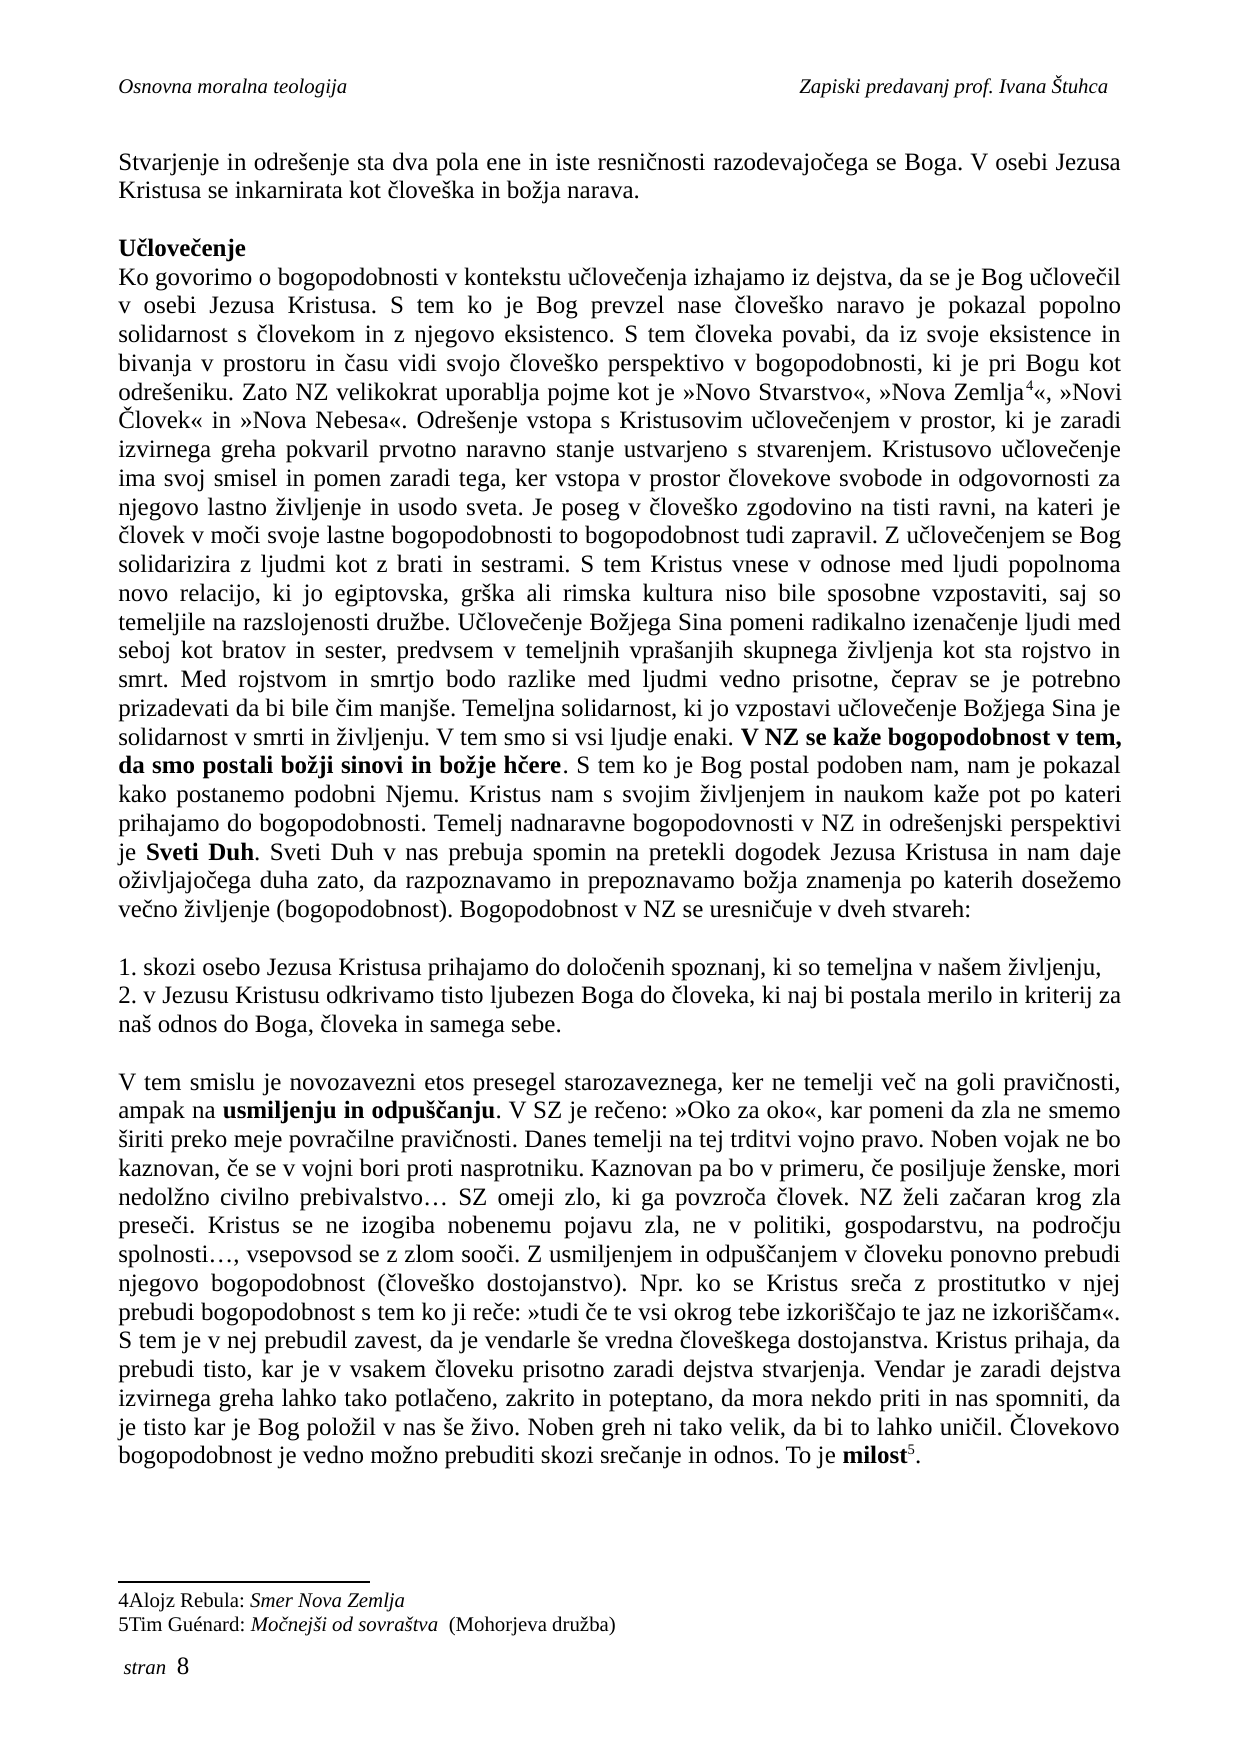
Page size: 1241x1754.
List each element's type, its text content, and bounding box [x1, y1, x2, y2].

text 2. v Jezusu Kristusu odkrivamo tisto ljubezen Boga do človeka, ki naj bi postala merilo in kriterij za naš odnos do Boga, človeka in samega sebe. [118, 981, 1122, 1038]
text Ko govorimo o bogopodobnosti v kontekstu učlovečenja izhajamo iz dejstva, da se je Bog učlovečil v osebi Jezusa Kristusa. S tem ko je Bog prevzel nase človeško naravo je pokazal popolno solidarnost s človekom in z njegovo eksistenco. S tem človeka povabi, da iz svoje eksistence in bivanja v prostoru in času vidi svojo človeško perspektivo v bogopodobnosti, ki je pri Bogu kot odrešeniku. Zato NZ velikokrat uporablja pojme kot je »Novo Stvarstvo«, »Nova Zemlja«, »Novi Človek« in »Nova Nebesa«. Odrešenje vstopa s Kristusovim učlovečenjem v prostor, ki je zaradi izvirnega greha pokvaril prvotno naravno stanje ustvarjeno s stvarenjem. Kristusovo učlovečenje ima svoj smisel in pomen zaradi tega, ker vstopa v prostor človekove svobode in odgovornosti za njegovo lastno življenje in usodo sveta. Je poseg v človeško zgodovino na tisti ravni, na kateri je človek v moči svoje lastne bogopodobnosti to bogopodobnost tudi zapravil. Z učlovečenjem se Bog solidarizira z ljudmi kot z brati in sestrami. S tem Kristus vnese v odnose med ljudi popolnoma novo relacijo, ki jo egiptovska, grška ali rimska kultura niso bile sposobne vzpostaviti, saj so temeljile na razslojenosti družbe. Učlovečenje Božjega Sina pomeni radikalno izenačenje ljudi med seboj kot bratov in sester, predvsem v temeljnih vprašanjih skupnega življenja kot sta rojstvo in smrt. Med rojstvom in smrtjo bodo razlike med ljudmi vedno prisotne, čeprav se je potrebno prizadevati da bi bile čim manjše. Temeljna solidarnost, ki jo vzpostavi učlovečenje Božjega Sina je solidarnost v smrti in življenju. V tem smo si vsi ljudje enaki. V NZ se kaže bogopodobnost v tem, da smo postali božji sinovi in božje hčere. S tem ko je Bog postal podoben nam, nam je pokazal kako postanemo podobni Njemu. Kristus nam s svojim življenjem in naukom kaže pot po kateri prihajamo do bogopodobnosti. Temelj nadnaravne bogopodovnosti v NZ in odrešenjski perspektivi je Sveti Duh. Sveti Duh v nas prebuja spomin na pretekli dogodek Jezusa Kristusa in nam daje oživljajočega duha zato, da razpoznavamo in prepoznavamo božja znamenja po katerih dosežemo večno življenje (bogopodobnost). Bogopodobnost v NZ se uresničuje v dveh stvareh: [118, 262, 1122, 923]
text Stvarjenje in odrešenje sta dva pola ene in iste resničnosti razodevajočega se Boga. V osebi Jezusa Kristusa se inkarnirata kot človeška in božja narava. [118, 147, 1122, 204]
text Alojz Rebula: Smer Nova Zemlja [118, 1588, 1122, 1612]
text V tem smislu je novozavezni etos presegel starozaveznega, ker ne temelji več na goli pravičnosti, ampak na usmiljenju in odpuščanju. V SZ je rečeno: »Oko za oko«, kar pomeni da zla ne smemo širiti preko meje povračilne pravičnosti. Danes temelji na tej trditvi vojno pravo. Noben vojak ne bo kaznovan, če se v vojni bori proti nasprotniku. Kaznovan pa bo v primeru, če posiljuje ženske, mori nedolžno civilno prebivalstvo… SZ omeji zlo, ki ga povzroča človek. NZ želi začaran krog zla preseči. Kristus se ne izogiba nobenemu pojavu zla, ne v politiki, gospodarstvu, na področju spolnosti…, vsepovsod se z zlom sooči. Z usmiljenjem in odpuščanjem v človeku ponovno prebudi njegovo bogopodobnost (človeško dostojanstvo). Npr. ko se Kristus sreča z prostitutko v njej prebudi bogopodobnost s tem ko ji reče: »tudi če te vsi okrog tebe izkoriščajo te jaz ne izkoriščam«. S tem je v nej prebudil zavest, da je vendarle še vredna človeškega dostojanstva. Kristus prihaja, da prebudi tisto, kar je v vsakem človeku prisotno zaradi dejstva stvarjenja. Vendar je zaradi dejstva izvirnega greha lahko tako potlačeno, zakrito in poteptano, da mora nekdo priti in nas spomniti, da je tisto kar je Bog položil v nas še živo. Noben greh ni tako velik, da bi to lahko uničil. Človekovo bogopodobnost je vedno možno prebuditi skozi srečanje in odnos. To je milost. [118, 1067, 1122, 1469]
text Učlovečenje [118, 233, 1122, 262]
text 1. skozi osebo Jezusa Kristusa prihajamo do določenih spoznanj, ki so temeljna v našem življenju, [118, 952, 1122, 981]
text Tim Guénard: Močnejši od sovraštva (Mohorjeva družba) [118, 1612, 1122, 1636]
